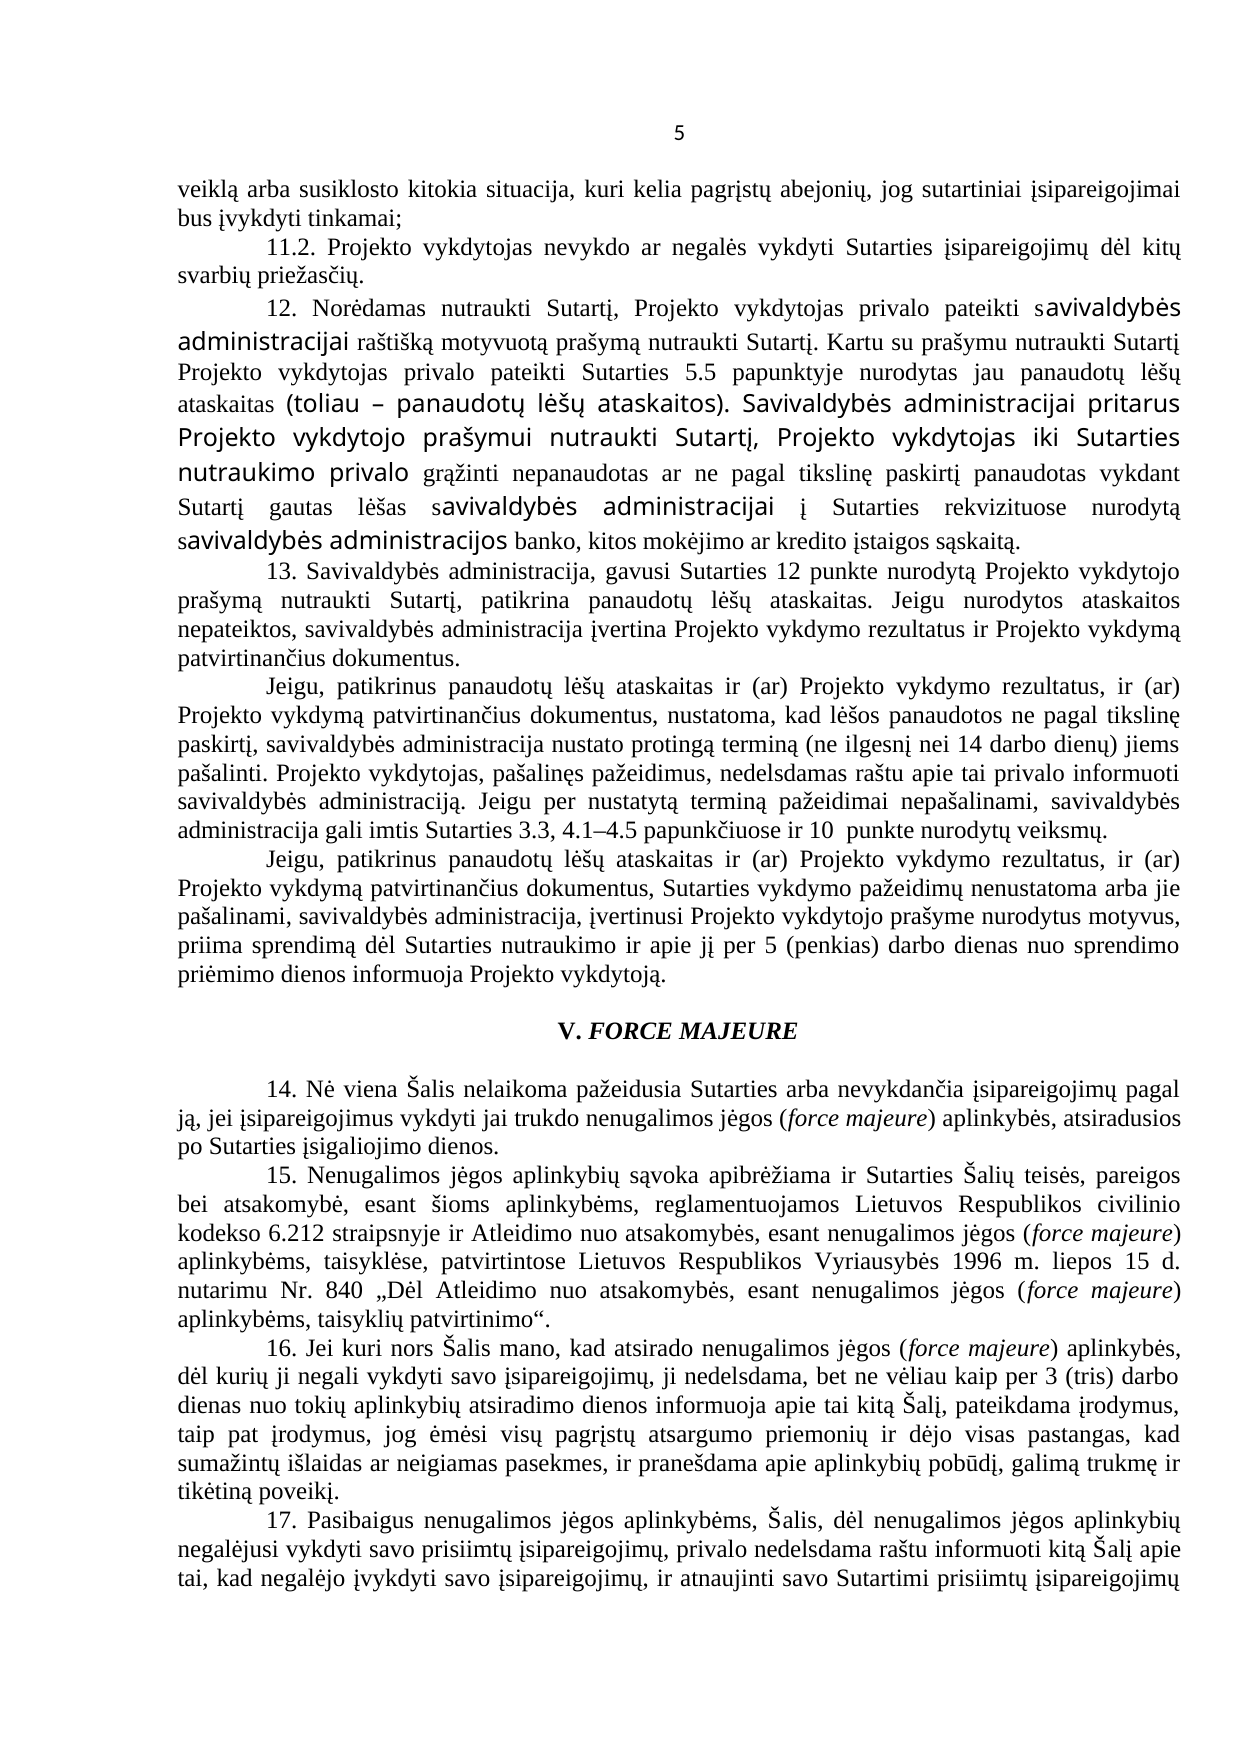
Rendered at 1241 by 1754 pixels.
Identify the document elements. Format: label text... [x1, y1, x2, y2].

text 16. Jei kuri nors Šalis mano, kad atsirado nenugalimos jėgos (force majeure) aplinkybės, dėl kurių ji negali vykdyti savo įsipareigojimų, ji nedelsdama, bet ne vėliau kaip per 3 (tris) darbo dienas nuo tokių aplinkybių atsiradimo dienos informuoja apie tai kitą Šalį, pateikdama įrodymus, taip pat įrodymus, jog ėmėsi visų pagrįstų atsargumo priemonių ir dėjo visas pastangas, kad sumažintų išlaidas ar neigiamas pasekmes, ir pranešdama apie aplinkybių pobūdį, galimą trukmę ir tikėtiną poveikį. [177, 1333, 1181, 1505]
text 11.2. Projekto vykdytojas nevykdo ar negalės vykdyti Sutarties įsipareigojimų dėl kitų svarbių priežasčių. [177, 232, 1181, 289]
text 17. Pasibaigus nenugalimos jėgos aplinkybėms, Šalis, dėl nenugalimos jėgos aplinkybių negalėjusi vykdyti savo prisiimtų įsipareigojimų, privalo nedelsdama raštu informuoti kitą Šalį apie tai, kad negalėjo įvykdyti savo įsipareigojimų, ir atnaujinti savo Sutartimi prisiimtų įsipareigojimų [177, 1505, 1181, 1591]
text V. FORCE MAJEURE [177, 1016, 1181, 1045]
text 13. Savivaldybės administracija, gavusi Sutarties 12 punkte nurodytą Projekto vykdytojo prašymą nutraukti Sutartį, patikrina panaudotų lėšų ataskaitas. Jeigu nurodytos ataskaitos nepateiktos, savivaldybės administracija įvertina Projekto vykdymo rezultatus ir Projekto vykdymą patvirtinančius dokumentus. [177, 556, 1181, 671]
text 14. Nė viena Šalis nelaikoma pažeidusia Sutarties arba nevykdančia įsipareigojimų pagal ją, jei įsipareigojimus vykdyti jai trukdo nenugalimos jėgos (force majeure) aplinkybės, atsiradusios po Sutarties įsigaliojimo dienos. [177, 1074, 1181, 1160]
text Jeigu, patikrinus panaudotų lėšų ataskaitas ir (ar) Projekto vykdymo rezultatus, ir (ar) Projekto vykdymą patvirtinančius dokumentus, nustatoma, kad lėšos panaudotos ne pagal tikslinę paskirtį, savivaldybės administracija nustato protingą terminą (ne ilgesnį nei 14 darbo dienų) jiems pašalinti. Projekto vykdytojas, pašalinęs pažeidimus, nedelsdamas raštu apie tai privalo informuoti savivaldybės administraciją. Jeigu per nustatytą terminą pažeidimai nepašalinami, savivaldybės administracija gali imtis Sutarties 3.3, 4.1–4.5 papunkčiuose ir 10 punkte nurodytų veiksmų. [177, 671, 1181, 844]
text Jeigu, patikrinus panaudotų lėšų ataskaitas ir (ar) Projekto vykdymo rezultatus, ir (ar) Projekto vykdymą patvirtinančius dokumentus, Sutarties vykdymo pažeidimų nenustatoma arba jie pašalinami, savivaldybės administracija, įvertinusi Projekto vykdytojo prašyme nurodytus motyvus, priima sprendimą dėl Sutarties nutraukimo ir apie jį per 5 (penkias) darbo dienas nuo sprendimo priėmimo dienos informuoja Projekto vykdytoją. [177, 844, 1181, 988]
text veiklą arba susiklosto kitokia situacija, kuri kelia pagrįstų abejonių, jog sutartiniai įsipareigojimai bus įvykdyti tinkamai; [177, 174, 1181, 232]
text 12. Norėdamas nutraukti Sutartį, Projekto vykdytojas privalo pateikti savivaldybės administracijai raštišką motyvuotą prašymą nutraukti Sutartį. Kartu su prašymu nutraukti Sutartį Projekto vykdytojas privalo pateikti Sutarties 5.5 papunktyje nurodytas jau panaudotų lėšų ataskaitas (toliau – panaudotų lėšų ataskaitos). Savivaldybės administracijai pritarus Projekto vykdytojo prašymui nutraukti Sutartį, Projekto vykdytojas iki Sutarties nutraukimo privalo grąžinti nepanaudotas ar ne pagal tikslinę paskirtį panaudotas vykdant Sutartį gautas lėšas savivaldybės administracijai į Sutarties rekvizituose nurodytą savivaldybės administracijos banko, kitos mokėjimo ar kredito įstaigos sąskaitą. [177, 289, 1181, 556]
text 15. Nenugalimos jėgos aplinkybių sąvoka apibrėžiama ir Sutarties Šalių teisės, pareigos bei atsakomybė, esant šioms aplinkybėms, reglamentuojamos Lietuvos Respublikos civilinio kodekso 6.212 straipsnyje ir Atleidimo nuo atsakomybės, esant nenugalimos jėgos (force majeure) aplinkybėms, taisyklėse, patvirtintose Lietuvos Respublikos Vyriausybės 1996 m. liepos 15 d. nutarimu Nr. 840 „Dėl Atleidimo nuo atsakomybės, esant nenugalimos jėgos (force majeure) aplinkybėms, taisyklių patvirtinimo“. [177, 1160, 1181, 1333]
